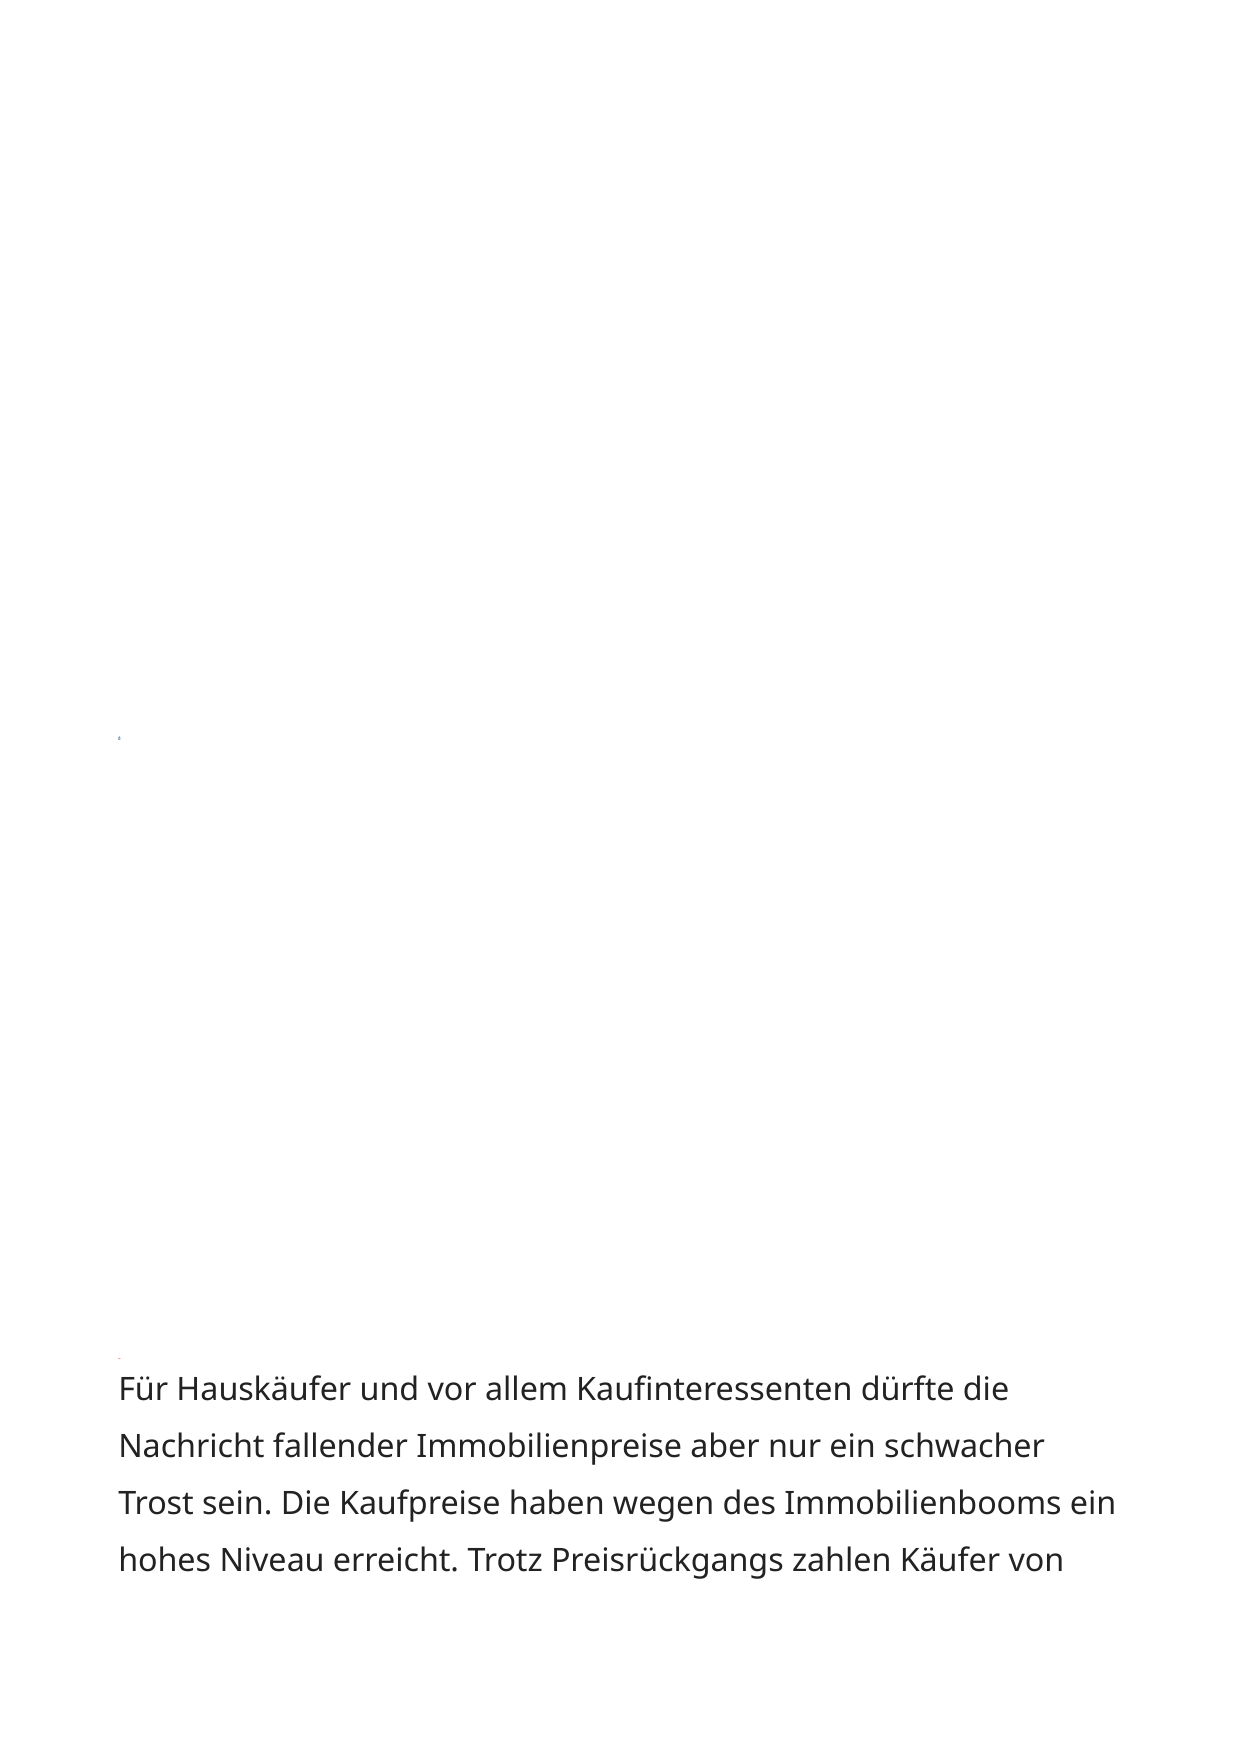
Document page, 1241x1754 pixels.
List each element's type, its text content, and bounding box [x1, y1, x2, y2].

text Für Hauskäufer und vor allem Kaufinteressenten dürfte die Nachricht fallender Immobilienpreise aber nur ein schwacher Trost sein. Die Kaufpreise haben wegen des Immobilienbooms ein hohes Niveau erreicht. Trotz Preisrückgangs zahlen Käufer von [118, 1366, 1122, 1581]
